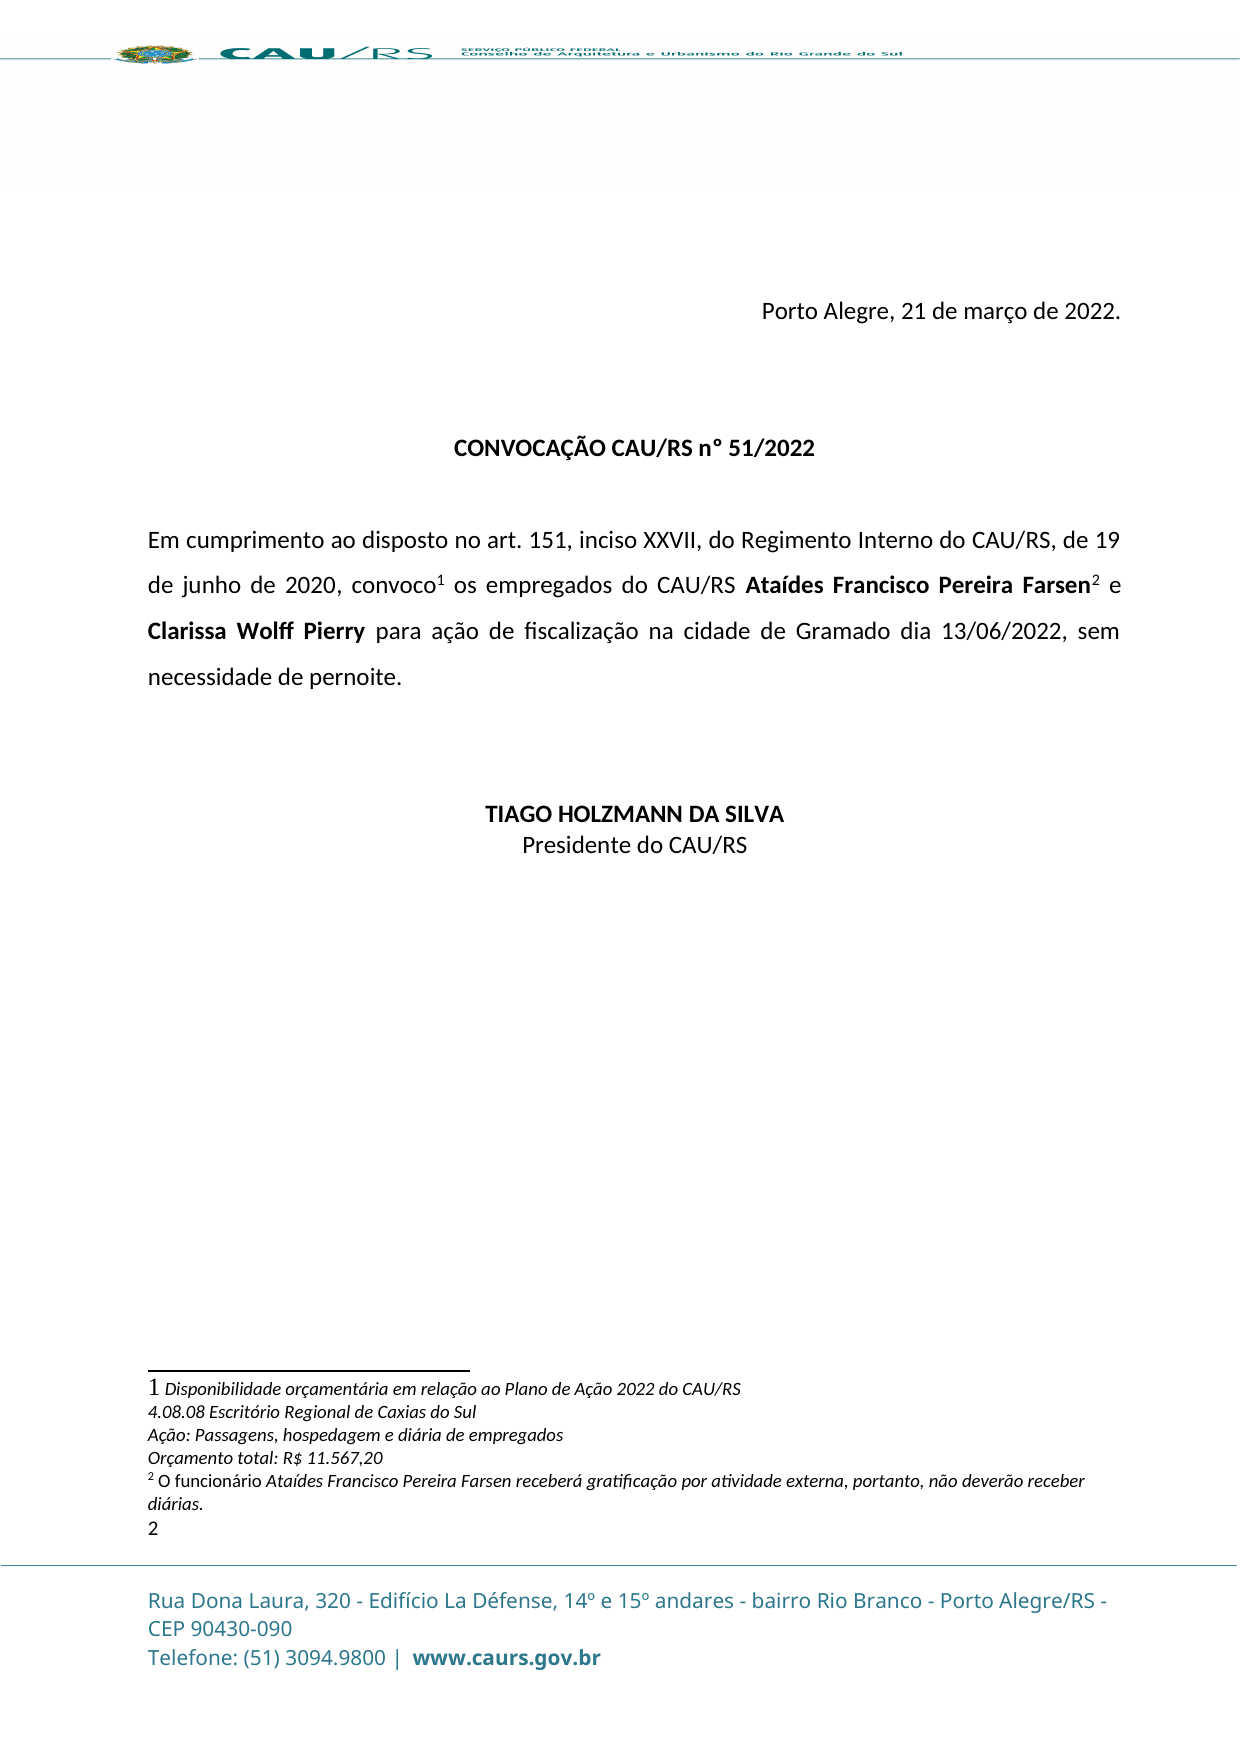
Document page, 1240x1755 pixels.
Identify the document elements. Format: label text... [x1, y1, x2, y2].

text Disponibilidade orçamentária em relação ao Plano de Ação 2022 do CAU/RS 4.08.08 Escritório Regional de Caxias do Sul Ação: Passagens, hospedagem e diária de empregados Orçamento total: R$ 11.567,20 2 O funcionário Ataídes Francisco Pereira Farsen receberá gratificação por atividade externa, portanto, não deverão receber diárias. [148, 1372, 1121, 1515]
text Porto Alegre, 21 de março de 2022. [148, 295, 1121, 326]
text Em cumprimento ao disposto no art. 151, inciso XXVII, do Regimento Interno do CAU/RS, de 19 de junho de 2020, convoco os empregados do CAU/RS Ataídes Francisco Pereira Farsen e Clarissa Wolff Pierry para ação de fiscalização na cidade de Gramado dia 13/06/2022, sem necessidade de pernoite. [148, 524, 1121, 692]
text TIAGO HOLZMANN DA SILVA [148, 798, 1121, 829]
text CONVOCAÇÃO CAU/RS nº 51/2022 [148, 432, 1121, 463]
text Presidente do CAU/RS [148, 829, 1121, 859]
